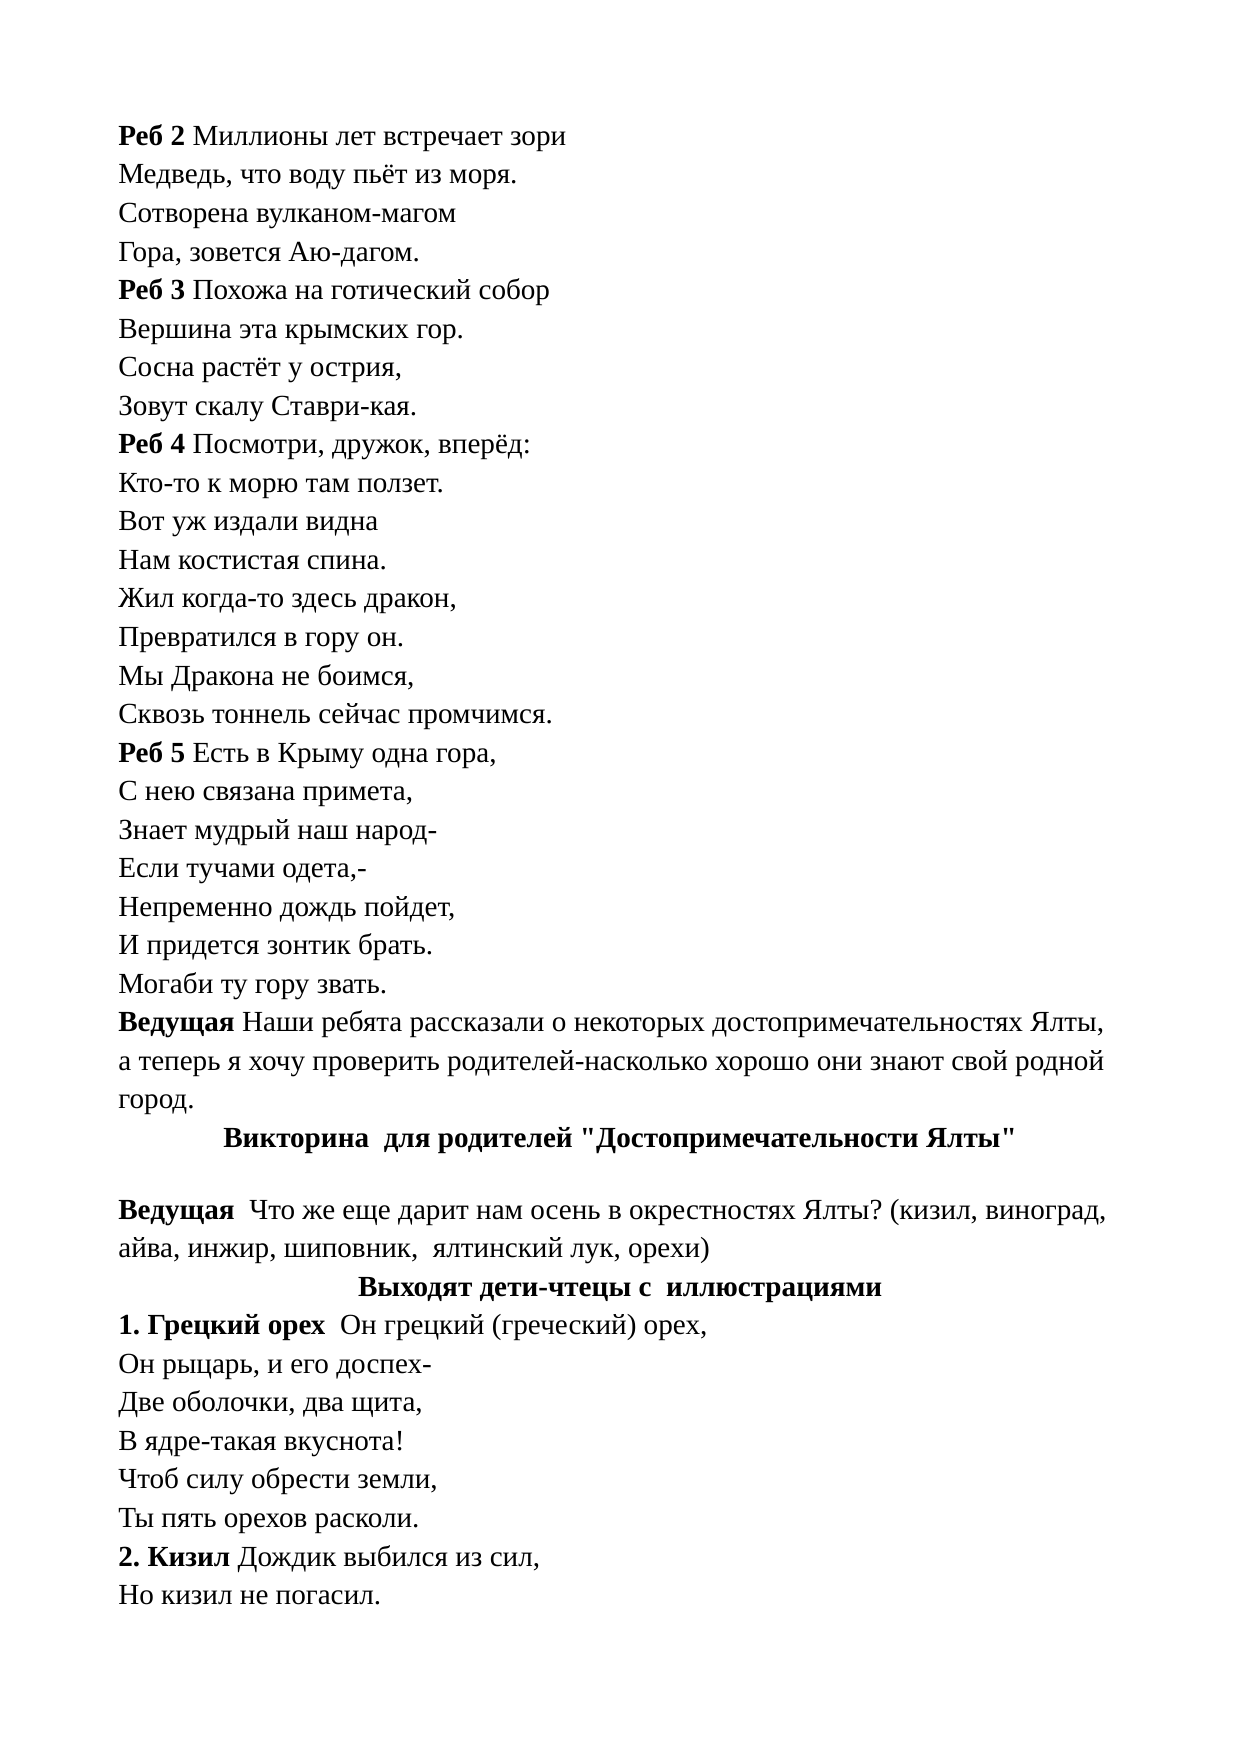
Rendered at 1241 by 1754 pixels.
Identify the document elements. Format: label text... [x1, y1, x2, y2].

text Жил когда-то здесь дракон, [118, 581, 1122, 614]
text Кто-то к морю там ползет. [118, 465, 1122, 498]
text Медведь, что воду пьёт из моря. [118, 157, 1122, 190]
text И придется зонтик брать. [118, 927, 1122, 961]
text Но кизил не погасил. [118, 1577, 1122, 1611]
text Реб 2 Миллионы лет встречает зори [118, 118, 1122, 152]
text Ведущая Наши ребята рассказали о некоторых достопримечательностях Ялты, а теперь я хочу проверить родителей-насколько хорошо они знают свой родной город. [118, 1004, 1122, 1115]
text Ведущая Что же еще дарит нам осень в окрестностях Ялты? (кизил, виноград, айва, инжир, шиповник, ялтинский лук, орехи) [118, 1192, 1122, 1264]
text Знает мудрый наш народ- [118, 812, 1122, 845]
text Реб 5 Есть в Крыму одна гора, [118, 735, 1122, 768]
text С нею связана примета, [118, 773, 1122, 807]
text Сосна растёт у острия, [118, 349, 1122, 383]
text Он рыцарь, и его доспех- [118, 1346, 1122, 1379]
text Зовут скалу Ставри-кая. [118, 388, 1122, 421]
text Превратился в гору он. [118, 619, 1122, 653]
text Две оболочки, два щита, [118, 1384, 1122, 1418]
text Могаби ту гору звать. [118, 966, 1122, 999]
text Мы Дракона не боимся, [118, 658, 1122, 691]
text 2. Кизил Дождик выбился из сил, [118, 1539, 1122, 1572]
text Реб 3 Похожа на готический собор [118, 272, 1122, 306]
text Гора, зовется Аю-дагом. [118, 234, 1122, 267]
text Сотворена вулканом-магом [118, 195, 1122, 229]
text 1. Грецкий орех Он грецкий (греческий) орех, [118, 1307, 1122, 1341]
text В ядре-такая вкуснота! [118, 1423, 1122, 1457]
text Нам костистая спина. [118, 542, 1122, 576]
text Чтоб силу обрести земли, [118, 1462, 1122, 1495]
text Ты пять орехов расколи. [118, 1500, 1122, 1534]
text Реб 4 Посмотри, дружок, вперёд: [118, 426, 1122, 460]
text Выходят дети-чтецы с иллюстрациями [118, 1269, 1122, 1302]
text Вот уж издали видна [118, 503, 1122, 537]
text Викторина для родителей "Достопримечательности Ялты" [118, 1120, 1122, 1154]
text Непременно дождь пойдет, [118, 889, 1122, 922]
text Сквозь тоннель сейчас промчимся. [118, 696, 1122, 730]
text Если тучами одета,- [118, 850, 1122, 884]
text Вершина эта крымских гор. [118, 311, 1122, 344]
